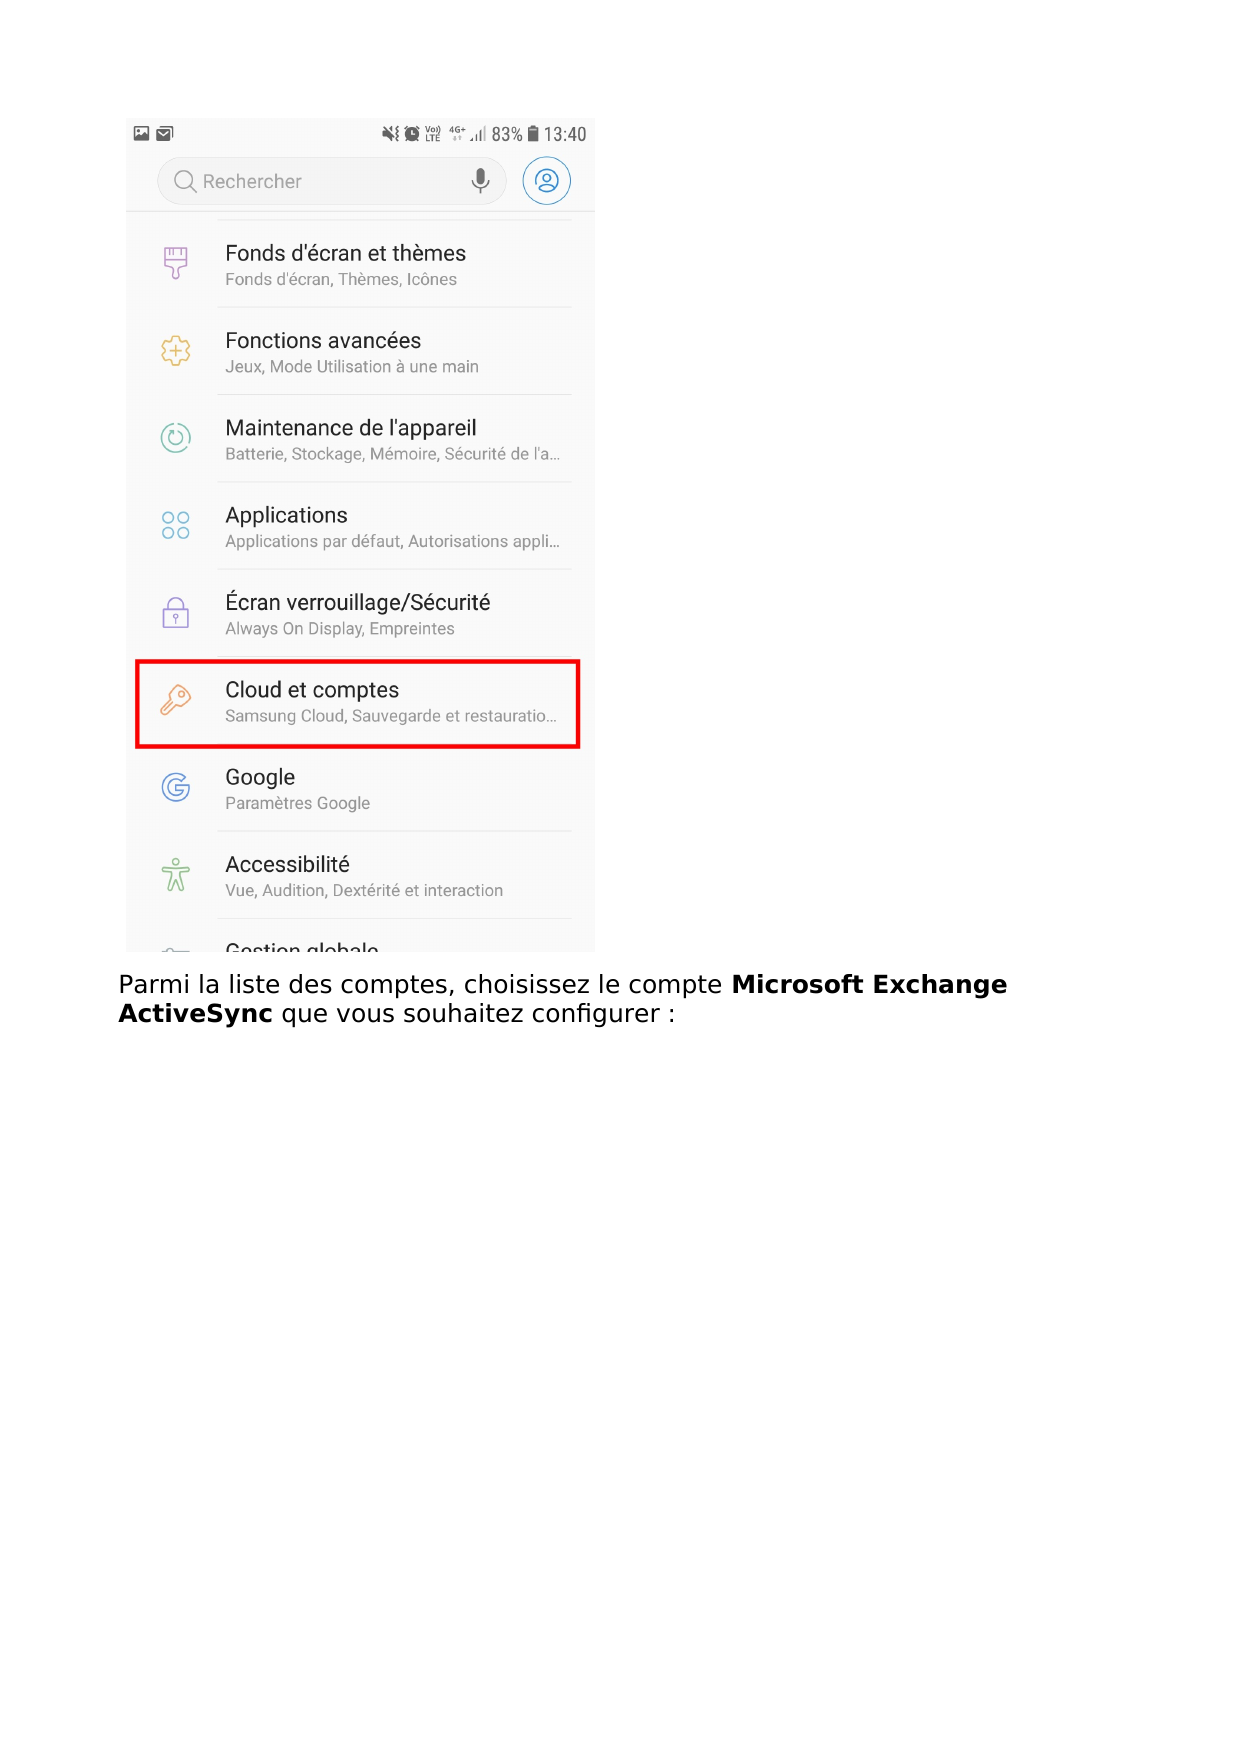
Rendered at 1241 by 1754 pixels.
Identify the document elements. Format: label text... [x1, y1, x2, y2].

text [118, 118, 1122, 957]
picture [126, 118, 595, 952]
text Parmi la liste des comptes, choisissez le compte Microsoft Exchange ActiveSync que vous souhaitez configurer : [118, 970, 1122, 1028]
